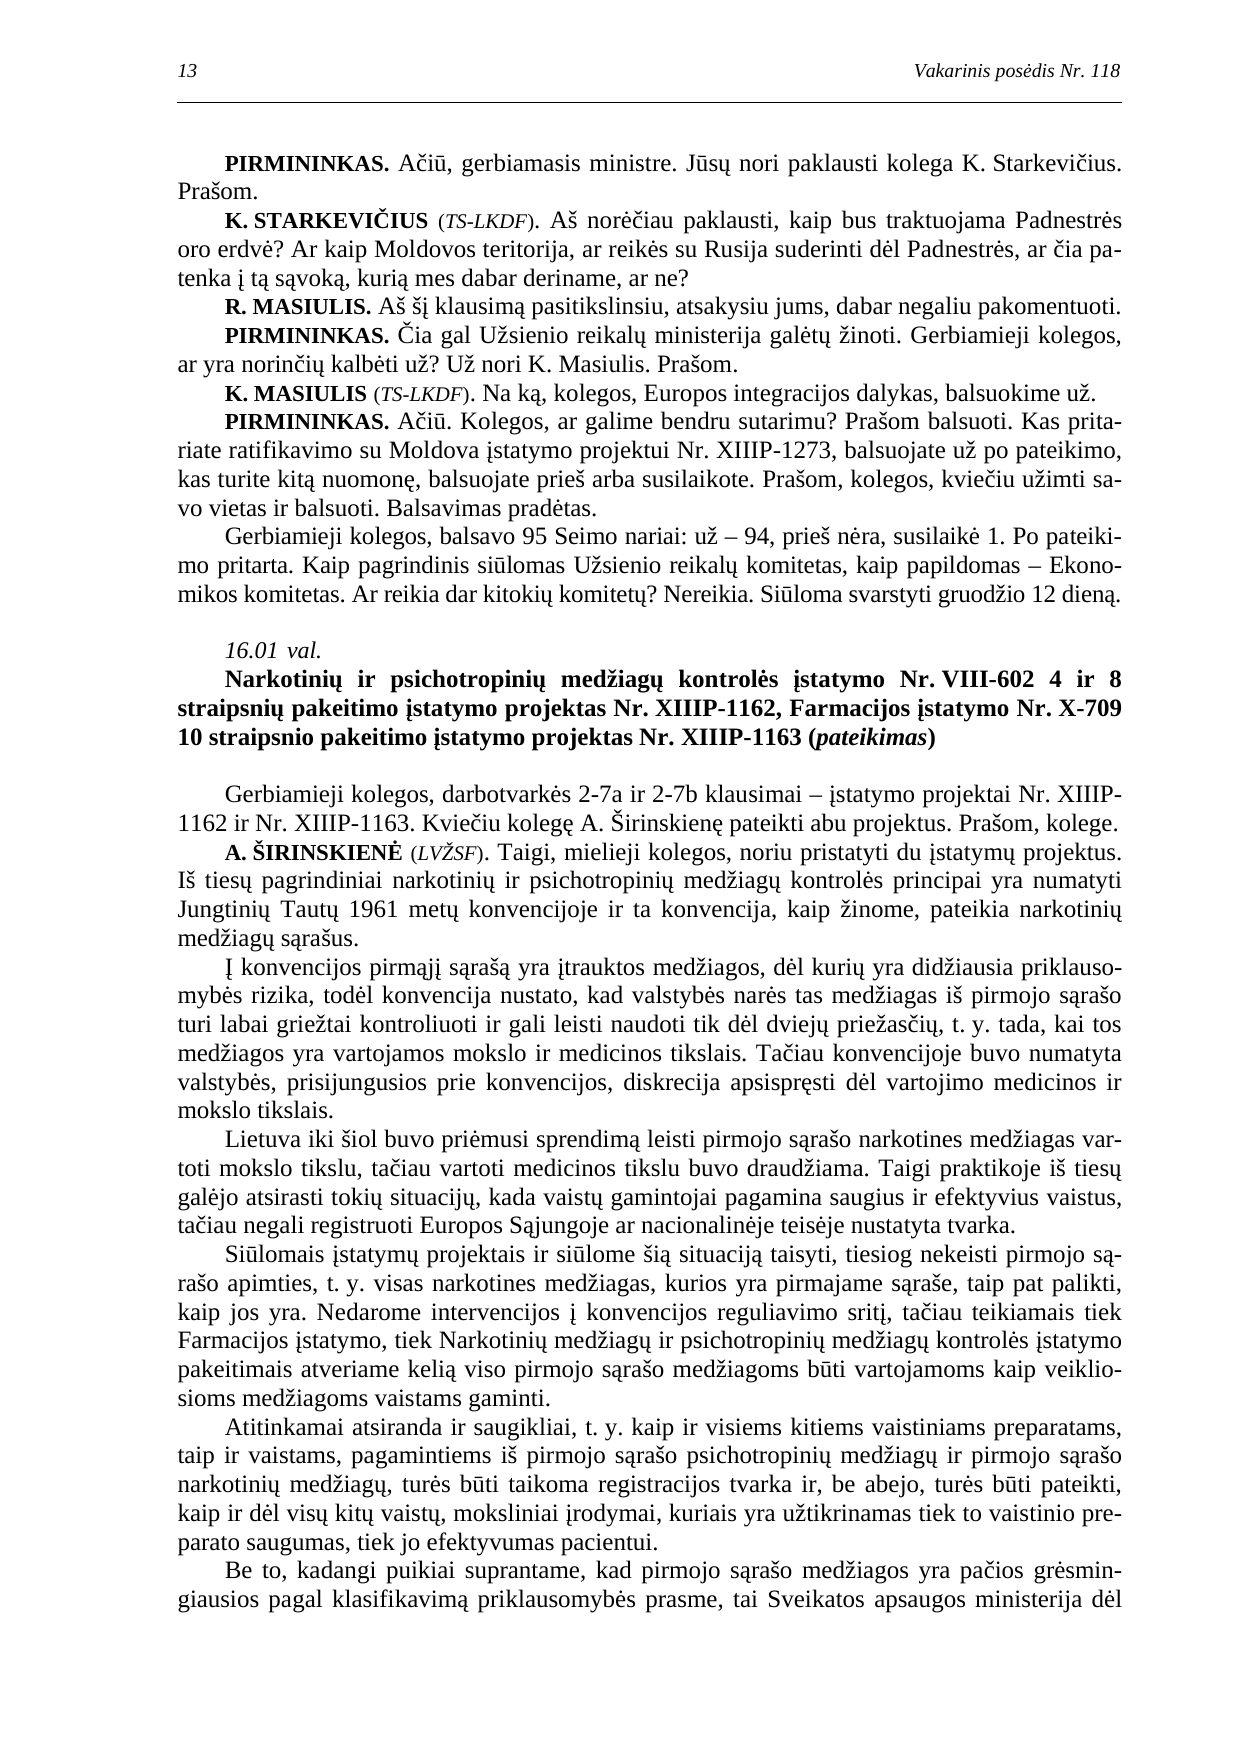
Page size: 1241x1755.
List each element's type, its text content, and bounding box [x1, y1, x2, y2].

text PIRMININKAS. Ačiū. Ko­le­gos, ar ga­li­me ben­dru su­ta­ri­mu? Pra­šom bal­suoti. Kas pri­ta­ria­te ra­ti­fi­ka­vi­mo su Mol­do­va įsta­ty­mo pro­jek­tui Nr. XIIIP-1273, bal­suo­ja­te už po pa­tei­ki­mo, kas tu­ri­te ki­tą nuo­mo­nę, bal­suo­ja­te prieš ar­ba su­si­lai­ko­te. Pra­šom, ko­le­gos, kvie­čiu už­im­ti sa­vo vie­tas ir bal­suo­ti. Bal­sa­vi­mas pra­dė­tas. [177, 406, 1122, 521]
text Siū­lo­mais įsta­ty­mų pro­jek­tais ir siū­lo­me šią si­tu­a­ci­ją tai­sy­ti, tie­siog ne­keis­ti pir­mo­jo są­ra­šo ap­im­ties, t. y. vi­sas nar­ko­ti­nes me­džia­gas, ku­rios yra pir­ma­ja­me są­ra­še, taip pat pa­li­kti, kaip jos yra. Ne­da­ro­me in­ter­ven­ci­jos į kon­ven­ci­jos re­gu­lia­vi­mo sri­tį, ta­čiau tei­kia­mais tiek Far­ma­ci­jos įsta­ty­mo, tiek Nar­ko­ti­nių me­džia­gų ir psi­chot­ro­pi­nių me­džia­gų kon­tro­lės įsta­ty­mo pa­kei­ti­mais at­ve­ria­me ke­lią vi­so pir­mo­jo są­ra­šo me­džia­goms bū­ti varto­ja­moms kaip veik­lio­sioms me­džia­goms vais­tams ga­minti. [177, 1239, 1122, 1412]
text K. MASIULIS (TS-LKDF). Na ką, ko­le­gos, Eu­ro­pos in­teg­ra­ci­jos da­ly­kas, bal­suo­ki­me už. [177, 378, 1122, 406]
text Nar­ko­ti­nių ir psi­chot­ro­pi­nių me­džia­gų kon­tro­lės įsta­ty­mo Nr. VIII-602 4 ir 8 straips­nių pa­kei­ti­mo įsta­ty­mo pro­jek­tas Nr. XIIIP-1162, Far­ma­ci­jos įsta­ty­mo Nr. X-709 10 straips­nio pa­kei­ti­mo įsta­ty­mo pro­jek­tas Nr. XIIIP-1163 (pa­tei­ki­mas) [177, 664, 1122, 750]
text R. MASIULIS. Aš šį klau­si­mą pa­si­tiks­lin­siu, at­sa­ky­siu jums, da­bar ne­ga­liu pa­ko­men­tuo­ti. [177, 291, 1122, 320]
text PIRMININKAS. Čia gal Už­sie­nio rei­ka­lų mi­nis­te­ri­ja ga­lė­tų ži­no­ti. Ger­bia­mie­ji ko­le­gos, ar yra no­rin­čių kal­bė­ti už? Už no­ri K. Ma­siu­lis. Pra­šom. [177, 320, 1122, 378]
text K. STARKEVIČIUS (TS-LKDF). Aš no­rė­čiau pa­klaus­ti, kaip bus trak­tuo­ja­ma Pad­nest­rės oro erd­vė? Ar kaip Mol­do­vos te­ri­to­ri­ja, ar rei­kės su Ru­si­ja su­de­rin­ti dėl Pad­nest­rės, ar čia pa­ten­ka į tą są­vo­ką, ku­rią mes da­bar de­ri­na­me, ar ne? [177, 205, 1122, 291]
text Į kon­ven­ci­jos pir­mą­jį są­ra­šą yra įtrauk­tos me­džia­gos, dėl ku­rių yra di­džiau­sia pri­klau­so­my­bės ri­zi­ka, to­dėl kon­ven­ci­ja nu­sta­to, kad vals­ty­bės na­rės tas me­džia­gas iš pir­mo­jo są­ra­šo tu­ri la­bai griež­tai kon­tro­liuo­ti ir ga­li leis­ti nau­do­ti tik dėl dvie­jų prie­žas­čių, t. y. ta­da, kai tos me­džia­gos yra var­to­ja­mos moks­lo ir me­di­ci­nos tiks­lais. Ta­čiau kon­ven­ci­jo­je bu­vo nu­ma­ty­ta vals­ty­bės, pri­si­jun­gu­sios prie kon­ven­ci­jos, dis­kre­ci­ja ap­si­spręs­ti dėl varto­ji­mo me­di­ci­nos ir moks­lo tiks­lais. [177, 952, 1122, 1124]
text Be to, ka­dan­gi pui­kiai su­pran­ta­me, kad pir­mo­jo są­ra­šo me­džia­gos yra pa­čios grės­min­giau­sios pa­gal kla­si­fi­ka­vi­mą pri­klau­so­my­bės pras­me, tai Svei­ka­tos ap­sau­gos mi­nis­te­ri­ja dėl [177, 1555, 1122, 1613]
text Ger­bia­mie­ji ko­le­gos, dar­bo­tvarkės 2-7a ir 2-7b klau­si­mai – įsta­ty­mo pro­jek­tai Nr. XIIIP-1162 ir Nr. XIIIP-1163. Kvie­čiu ko­le­gę A. Ši­rins­kie­nę pa­teik­ti abu pro­jek­tus. Pra­šom, ko­le­ge. [177, 779, 1122, 837]
text Lie­tu­va iki šiol bu­vo pri­ėmu­si spren­di­mą leis­ti pir­mo­jo są­ra­šo nar­ko­ti­nes me­džia­gas var­to­ti moks­lo tiks­lu, ta­čiau var­to­ti me­di­ci­nos tiks­lu bu­vo drau­džia­ma. Tai­gi prak­ti­ko­je iš tie­sų ga­lė­jo atsiras­ti to­kių si­tu­a­ci­jų, ka­da vais­tų ga­min­to­jai pa­ga­mi­na sau­gius ir efek­ty­vius vais­tus, ta­čiau ne­ga­li re­gist­ruo­ti Eu­ro­pos Są­jun­go­je ar na­cio­na­li­nė­je tei­sė­je nu­sta­ty­ta tvar­ka. [177, 1124, 1122, 1239]
text Ati­tin­ka­mai at­si­ran­da ir sau­gik­liai, t. y. kaip ir vi­siems ki­tiems vais­ti­niams pre­pa­ra­tams, taip ir vais­tams, pa­ga­min­tiems iš pir­mo­jo są­ra­šo psi­chot­ro­pi­nių me­džia­gų ir pir­mo­jo są­ra­šo nar­ko­ti­nių me­džia­gų, tu­rės bū­ti tai­ko­ma re­gist­ra­ci­jos tvar­ka ir, be abe­jo, tu­rės bū­ti pa­teik­ti, kaip ir dėl vi­sų ki­tų vais­tų, moks­li­niai įro­dy­mai, ku­riais yra už­tik­ri­na­mas tiek to vais­ti­nio pre­pa­ra­to sau­gu­mas, tiek jo efek­ty­vu­mas pa­cien­tui. [177, 1412, 1122, 1555]
text Ger­bia­mie­ji ko­le­gos, bal­sa­vo 95 Sei­mo na­riai: už – 94, prieš nė­ra, su­si­lai­kė 1. Po pa­tei­ki­mo pri­tar­ta. Kaip pa­grin­di­nis siū­lo­mas Už­sie­nio rei­ka­lų ko­mi­te­tas, kaip pa­pil­do­mas – Eko­no­mi­kos ko­mi­te­tas. Ar rei­kia dar ki­to­kių ko­mi­te­tų? Ne­rei­kia. Siū­lo­ma svars­ty­ti gruo­džio 12 die­ną. [177, 521, 1122, 608]
text 16.01 val. [224, 636, 1122, 664]
text PIRMININKAS. Ačiū, ger­bia­ma­sis mi­nist­re. Jū­sų no­ri pa­klaus­ti ko­le­ga K. Star­ke­vi­čius. Pra­šom. [177, 148, 1122, 205]
text A. ŠIRINSKIENĖ (LVŽSF). Tai­gi, mie­lie­ji ko­le­gos, no­riu pri­sta­ty­ti du įsta­ty­mų pro­jek­tus. Iš tie­sų pa­grin­di­niai nar­ko­ti­nių ir psi­chot­ro­pi­nių me­džia­gų kon­tro­lės prin­ci­pai yra nu­ma­ty­ti Jung­ti­nių Tau­tų 1961 me­tų kon­ven­ci­jo­je ir ta kon­ven­ci­ja, kaip ži­no­me, pa­tei­kia nar­ko­ti­nių me­džia­gų są­ra­šus. [177, 837, 1122, 952]
